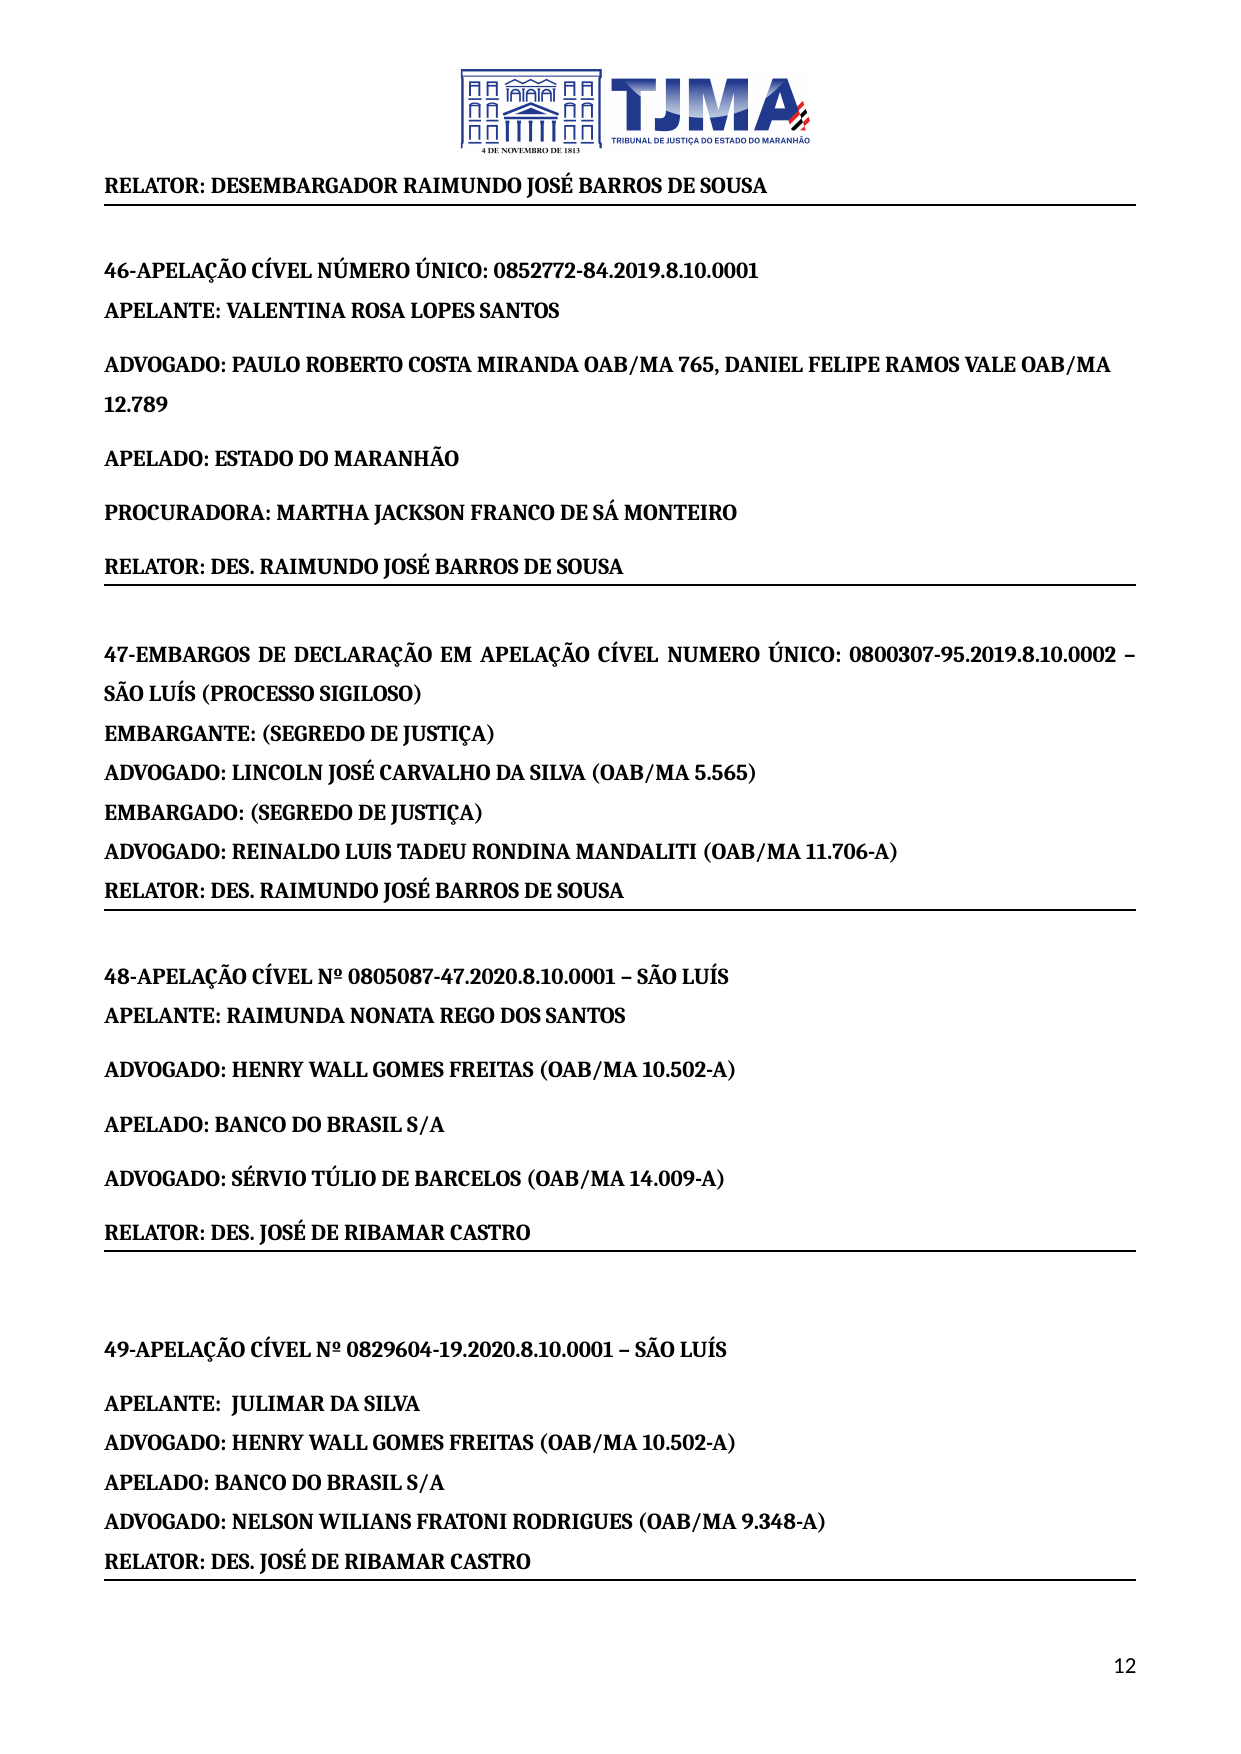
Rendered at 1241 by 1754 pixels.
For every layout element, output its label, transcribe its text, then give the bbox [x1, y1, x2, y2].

text PROCURADORA: MARTHA JACKSON FRANCO DE SÁ MONTEIRO [104, 499, 1136, 526]
picture [460, 69, 810, 155]
text APELADO: ESTADO DO MARANHÃO [104, 445, 1136, 472]
text ADVOGADO: PAULO ROBERTO COSTA MIRANDA OAB/MA 765, DANIEL FELIPE RAMOS VALE OAB/MA 12.789 [104, 352, 1136, 418]
text APELANTE: VALENTINA ROSA LOPES SANTOS [104, 298, 1136, 324]
text RELATOR: DESEMBARGADOR RAIMUNDO JOSÉ BARROS DE SOUSA [104, 173, 1136, 204]
text ADVOGADO: LINCOLN JOSÉ CARVALHO DA SILVA (OAB/MA 5.565) [104, 760, 1136, 786]
text APELANTE: JULIMAR DA SILVA [104, 1391, 1136, 1417]
text RELATOR: DES. JOSÉ DE RIBAMAR CASTRO [104, 1219, 1136, 1250]
text 46-APELAÇÃO CÍVEL NÚMERO ÚNICO: 0852772-84.2019.8.10.0001 [104, 258, 1136, 285]
text 47-EMBARGOS DE DECLARAÇÃO EM APELAÇÃO CÍVEL NUMERO ÚNICO: 0800307-95.2019.8.10.0002 – SÃO LUÍS (PROCESSO SIGILOSO) [104, 641, 1136, 707]
text 49-APELAÇÃO CÍVEL Nº 0829604-19.2020.8.10.0001 – SÃO LUÍS [104, 1337, 1136, 1363]
text EMBARGADO: (SEGREDO DE JUSTIÇA) [104, 799, 1136, 826]
text RELATOR: DES. JOSÉ DE RIBAMAR CASTRO [104, 1548, 1136, 1579]
text ADVOGADO: HENRY WALL GOMES FREITAS (OAB/MA 10.502-A) [104, 1057, 1136, 1084]
text APELANTE: RAIMUNDA NONATA REGO DOS SANTOS [104, 1003, 1136, 1029]
text ADVOGADO: HENRY WALL GOMES FREITAS (OAB/MA 10.502-A) [104, 1430, 1136, 1456]
text ADVOGADO: NELSON WILIANS FRATONI RODRIGUES (OAB/MA 9.348-A) [104, 1509, 1136, 1535]
text EMBARGANTE: (SEGREDO DE JUSTIÇA) [104, 720, 1136, 747]
text APELADO: BANCO DO BRASIL S/A [104, 1111, 1136, 1138]
text RELATOR: DES. RAIMUNDO JOSÉ BARROS DE SOUSA [104, 553, 1136, 584]
text ADVOGADO: REINALDO LUIS TADEU RONDINA MANDALITI (OAB/MA 11.706-A) [104, 839, 1136, 865]
text ADVOGADO: SÉRVIO TÚLIO DE BARCELOS (OAB/MA 14.009-A) [104, 1165, 1136, 1192]
text 48-APELAÇÃO CÍVEL Nº 0805087-47.2020.8.10.0001 – SÃO LUÍS [104, 964, 1136, 990]
text APELADO: BANCO DO BRASIL S/A [104, 1469, 1136, 1496]
text RELATOR: DES. RAIMUNDO JOSÉ BARROS DE SOUSA [104, 878, 1136, 909]
